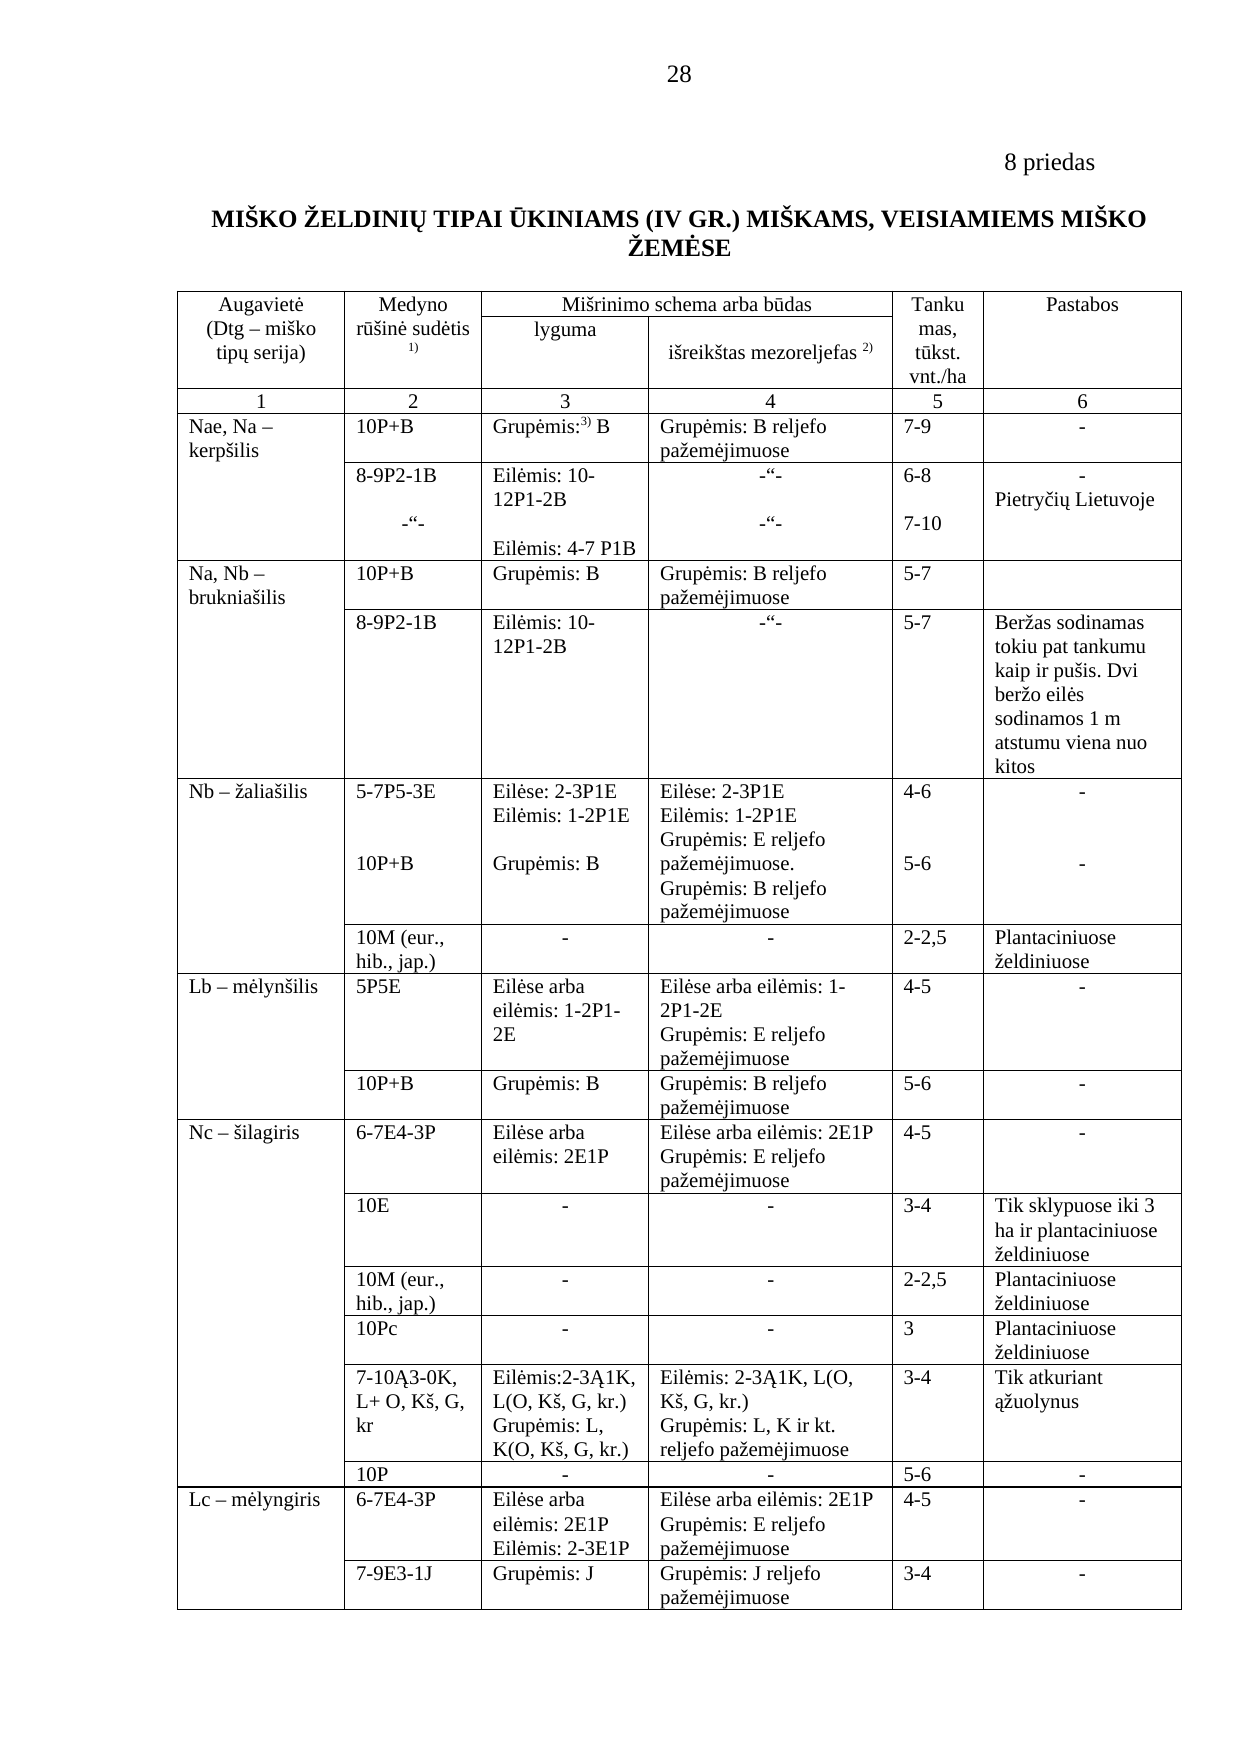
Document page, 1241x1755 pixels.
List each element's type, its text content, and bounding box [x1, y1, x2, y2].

table_cell Eilėmis: 10-12P1-2B Eilėmis: 4-7 P1B [482, 463, 648, 559]
table_cell 4 [649, 389, 892, 413]
table_cell 6-7E4-3P [345, 1120, 481, 1192]
table_cell Tik atkuriant ąžuolynus [984, 1365, 1181, 1461]
table_cell Eilėse: 2-3P1E Eilėmis: 1-2P1E Grupėmis: E reljefo pažemėjimuose. Grupėmis: B reljefo pažemėjimuose [649, 779, 892, 923]
table_cell Lb – mėlynšilis [178, 974, 344, 1119]
table_cell Grupėmis: B reljefo pažemėjimuose [649, 414, 892, 462]
table_cell Tik sklypuose iki 3 ha ir plantaciniuose želdiniuose [984, 1194, 1181, 1266]
table_cell Eilėse arba eilėmis: 1-2P1-2E Grupėmis: E reljefo pažemėjimuose [649, 974, 892, 1070]
table_cell 4-5 [893, 974, 983, 1070]
text 8 priedas [177, 147, 1181, 176]
table_cell Eilėse arba eilėmis: 2E1P Grupėmis: E reljefo pažemėjimuose [649, 1120, 892, 1192]
table_cell -“- [649, 610, 892, 778]
table_cell 4-5 [893, 1120, 983, 1192]
table_cell - - [984, 779, 1181, 923]
table_cell - [482, 1267, 648, 1315]
table_cell 5-7 [893, 610, 983, 778]
table_cell 3-4 [893, 1365, 983, 1461]
table_cell Nb – žaliašilis [178, 779, 344, 973]
table_cell Grupėmis:3) B [482, 414, 648, 462]
table_cell 5P5E [345, 974, 481, 1070]
table_cell 5-6 [893, 1071, 983, 1119]
table_cell 10E [345, 1194, 481, 1266]
table_cell 10M (eur., hib., jap.) [345, 925, 481, 973]
table_cell 3 [482, 389, 648, 413]
table_cell 2-2,5 [893, 1267, 983, 1315]
table_header Mišrinimo schema arba būdas [482, 292, 892, 316]
table_cell Eilėmis: 10-12P1-2B [482, 610, 648, 778]
table_cell Plantaciniuose želdiniuose [984, 925, 1181, 973]
table_cell 3 [893, 1316, 983, 1364]
table_cell - [482, 1462, 648, 1486]
table_cell - [482, 925, 648, 973]
table_cell Nae, Na – kerpšilis [178, 414, 344, 559]
table_cell Eilėse: 2-3P1E Eilėmis: 1-2P1E Grupėmis: B [482, 779, 648, 923]
table_cell - [649, 1316, 892, 1364]
table_cell 7-9 [893, 414, 983, 462]
table_cell lyguma [482, 317, 648, 388]
table_cell - [482, 1316, 648, 1364]
table_cell - Pietryčių Lietuvoje [984, 463, 1181, 559]
table_cell 10P [345, 1462, 481, 1486]
text ŽEMĖSE [177, 233, 1181, 262]
table_cell - [984, 1561, 1181, 1609]
table_cell [984, 561, 1181, 609]
table_cell išreikštas mezoreljefas 2) [649, 317, 892, 388]
table_cell 10P+B [345, 1071, 481, 1119]
table_cell - [649, 925, 892, 973]
table_cell - [984, 1488, 1181, 1559]
table_cell Lc – mėlyngiris [178, 1488, 344, 1609]
table_cell 5-7 [893, 561, 983, 609]
table_cell Eilėse arba eilėmis: 2E1P [482, 1120, 648, 1192]
table_header Tankumas, tūkst. vnt./ha [893, 292, 983, 388]
table_cell 2-2,5 [893, 925, 983, 973]
table_cell - [984, 1071, 1181, 1119]
table_header Augavietė (Dtg – miško tipų serija) [178, 292, 344, 388]
table_cell 8-9P2-1B -“- [345, 463, 481, 559]
table_cell Plantaciniuose želdiniuose [984, 1267, 1181, 1315]
table_cell Eilėmis:2-3Ą1K, L(O, Kš, G, kr.) Grupėmis: L, K(O, Kš, G, kr.) [482, 1365, 648, 1461]
table_cell 5-7P5-3E 10P+B [345, 779, 481, 923]
table_cell Nc – šilagiris [178, 1120, 344, 1486]
table_header Medyno rūšinė sudėtis 1) [345, 292, 481, 388]
table_cell 10M (eur., hib., jap.) [345, 1267, 481, 1315]
table_cell Grupėmis: B [482, 561, 648, 609]
table_cell Eilėse arba eilėmis: 1-2P1-2E [482, 974, 648, 1070]
table_cell - [649, 1267, 892, 1315]
table_cell Grupėmis: B reljefo pažemėjimuose [649, 1071, 892, 1119]
table_cell - [984, 1462, 1181, 1486]
table_cell 3-4 [893, 1561, 983, 1609]
table_cell Eilėse arba eilėmis: 2E1P Eilėmis: 2-3E1P [482, 1488, 648, 1559]
table_cell - [649, 1194, 892, 1266]
table_cell -“- -“- [649, 463, 892, 559]
table_cell Beržas sodinamas tokiu pat tankumu kaip ir pušis. Dvi beržo eilės sodinamos 1 m atstumu viena nuo kitos [984, 610, 1181, 778]
table_cell 10Pc [345, 1316, 481, 1364]
table_cell Eilėse arba eilėmis: 2E1P Grupėmis: E reljefo pažemėjimuose [649, 1488, 892, 1559]
table_cell 5 [893, 389, 983, 413]
table_cell 4-5 [893, 1488, 983, 1559]
table_cell 1 [178, 389, 344, 413]
table_cell 6-7E4-3P [345, 1488, 481, 1559]
table_cell 10P+B [345, 561, 481, 609]
table_cell - [984, 974, 1181, 1070]
table_cell 3-4 [893, 1194, 983, 1266]
table_cell Plantaciniuose želdiniuose [984, 1316, 1181, 1364]
table_cell 4-6 5-6 [893, 779, 983, 923]
table_cell Grupėmis: J reljefo pažemėjimuose [649, 1561, 892, 1609]
table_cell 6-8 7-10 [893, 463, 983, 559]
table_cell Na, Nb – brukniašilis [178, 561, 344, 778]
table_cell Eilėmis: 2-3Ą1K, L(O, Kš, G, kr.) Grupėmis: L, K ir kt. reljefo pažemėjimuose [649, 1365, 892, 1461]
table_cell Grupėmis: B reljefo pažemėjimuose [649, 561, 892, 609]
table_cell 6 [984, 389, 1181, 413]
table_cell Grupėmis: B [482, 1071, 648, 1119]
table_header Pastabos [984, 292, 1181, 388]
table_cell 10P+B [345, 414, 481, 462]
table_cell - [984, 1120, 1181, 1192]
table_cell - [482, 1194, 648, 1266]
text MIŠKO ŽELDINIŲ TIPAI ŪKINIAMS (IV GR.) MIŠKAMS, VEISIAMIEMS MIŠKO [177, 204, 1181, 233]
table_cell 7-10Ą3-0K, L+ O, Kš, G, kr [345, 1365, 481, 1461]
table_cell - [649, 1462, 892, 1486]
table_cell Grupėmis: J [482, 1561, 648, 1609]
table_cell 2 [345, 389, 481, 413]
table_cell 5-6 [893, 1462, 983, 1486]
table_cell 7-9E3-1J [345, 1561, 481, 1609]
table_cell 8-9P2-1B [345, 610, 481, 778]
table_cell - [984, 414, 1181, 462]
